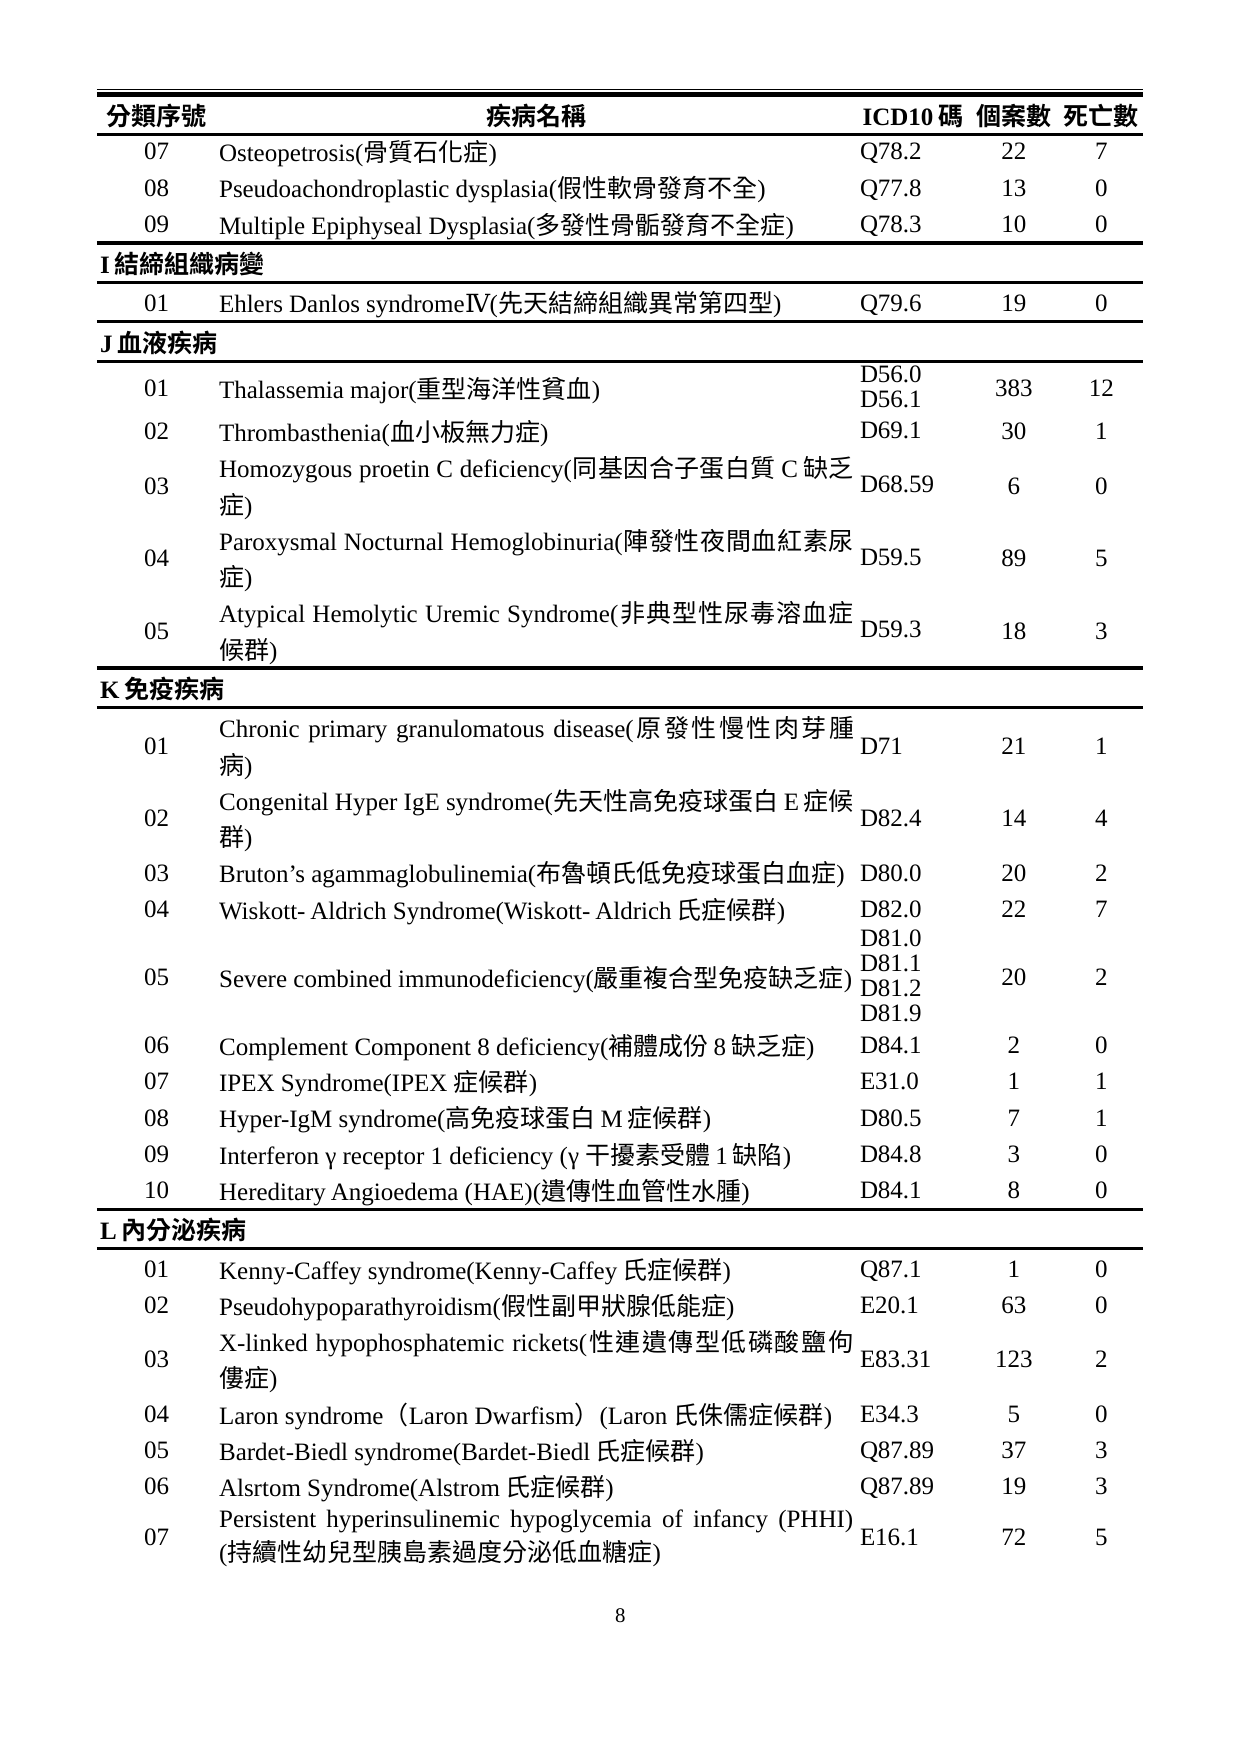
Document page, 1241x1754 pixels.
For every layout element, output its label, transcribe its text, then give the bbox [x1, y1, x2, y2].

table_cell Bruton’s agammaglobulinemia(布魯頓氏低免疫球蛋白血症) [216, 854, 857, 890]
table_cell 13 [969, 169, 1058, 205]
table_cell Severe combined immunodeficiency(嚴重複合型免疫缺乏症) [216, 926, 857, 1026]
table_cell Osteopetrosis(骨質石化症) [216, 136, 857, 169]
table_cell Hereditary Angioedema (HAE)(遺傳性血管性水腫) [216, 1171, 857, 1208]
table_cell D84.1 [857, 1026, 969, 1063]
table_cell E34.3 [857, 1395, 969, 1431]
table_cell D84.1 [857, 1171, 969, 1208]
table_cell 19 [969, 1468, 1058, 1504]
table_cell 1 [1059, 413, 1143, 449]
table_cell 02 [97, 781, 216, 854]
table_cell 10 [969, 205, 1058, 241]
table_cell 21 [969, 709, 1058, 781]
table_cell 3 [1059, 1468, 1143, 1504]
table_cell Hyper-IgM syndrome(高免疫球蛋白M症候群) [216, 1099, 857, 1135]
table_cell 63 [969, 1286, 1058, 1323]
table_cell D68.59 [857, 449, 969, 521]
table_cell 7 [969, 1099, 1058, 1135]
table_cell E20.1 [857, 1286, 969, 1323]
table_cell 89 [969, 521, 1058, 594]
table_cell Q87.1 [857, 1250, 969, 1286]
table_cell Interferon γ receptor 1 deficiency (γ 干擾素受體1缺陷) [216, 1135, 857, 1171]
table_cell 1 [969, 1063, 1058, 1099]
table_cell Pseudohypoparathyroidism(假性副甲狀腺低能症) [216, 1286, 857, 1323]
table_cell L內分泌疾病 [97, 1211, 1143, 1247]
table_cell E16.1 [857, 1504, 969, 1569]
table_cell 04 [97, 1395, 216, 1431]
table_cell 2 [969, 1026, 1058, 1063]
table_cell D56.0 D56.1 [857, 363, 969, 413]
table_cell D80.0 [857, 854, 969, 890]
table_cell 08 [97, 169, 216, 205]
table_cell 04 [97, 521, 216, 594]
table_cell 0 [1059, 205, 1143, 241]
table_cell Q78.3 [857, 205, 969, 241]
table_cell 0 [1059, 169, 1143, 205]
table_header ICD10碼 [857, 97, 969, 133]
table_cell Persistent hyperinsulinemic hypoglycemia of infancy (PHHI)(持續性幼兒型胰島素過度分泌低血糖症) [216, 1504, 857, 1569]
table_cell Kenny-Caffey syndrome(Kenny-Caffey氏症候群) [216, 1250, 857, 1286]
table_header 分類序號 [97, 97, 216, 133]
table_cell 5 [1059, 521, 1143, 594]
table_cell 0 [1059, 449, 1143, 521]
table_cell Homozygous proetin C deficiency(同基因合子蛋白質C缺乏症) [216, 449, 857, 521]
table_cell 05 [97, 926, 216, 1026]
table_cell Chronic primary granulomatous disease(原發性慢性肉芽腫病) [216, 709, 857, 781]
table_cell Q78.2 [857, 136, 969, 169]
table_header 疾病名稱 [216, 97, 857, 133]
table_cell 3 [1059, 594, 1143, 666]
table_cell 2 [1059, 1323, 1143, 1395]
table_cell 09 [97, 1135, 216, 1171]
table_cell IPEX Syndrome(IPEX 症候群) [216, 1063, 857, 1099]
table_cell Ehlers Danlos syndromeⅣ(先天結締組織異常第四型) [216, 284, 857, 320]
table_cell D84.8 [857, 1135, 969, 1171]
table_cell D82.0 [857, 890, 969, 926]
table_cell D59.5 [857, 521, 969, 594]
table_cell 8 [969, 1171, 1058, 1208]
table_cell Pseudoachondroplastic dysplasia(假性軟骨發育不全) [216, 169, 857, 205]
table_cell 6 [969, 449, 1058, 521]
table_cell 3 [1059, 1431, 1143, 1468]
table_cell 1 [1059, 1063, 1143, 1099]
table_cell E83.31 [857, 1323, 969, 1395]
table_cell Complement Component 8 deficiency(補體成份8缺乏症) [216, 1026, 857, 1063]
table_cell 19 [969, 284, 1058, 320]
table_cell 0 [1059, 1026, 1143, 1063]
table_cell 10 [97, 1171, 216, 1208]
table_cell 20 [969, 854, 1058, 890]
table_cell 383 [969, 363, 1058, 413]
table_cell 22 [969, 890, 1058, 926]
table_cell 07 [97, 136, 216, 169]
table_cell Wiskott- Aldrich Syndrome(Wiskott- Aldrich氏症候群) [216, 890, 857, 926]
table_cell K免疫疾病 [97, 670, 1143, 706]
table_cell D71 [857, 709, 969, 781]
table_cell 0 [1059, 1286, 1143, 1323]
table_cell Laron syndrome（Laron Dwarfism）(Laron 氏侏儒症候群) [216, 1395, 857, 1431]
table_cell Q87.89 [857, 1431, 969, 1468]
table_cell Q87.89 [857, 1468, 969, 1504]
table_cell I結締組織病變 [97, 245, 1143, 281]
table_cell 22 [969, 136, 1058, 169]
table_cell D59.3 [857, 594, 969, 666]
table_cell 0 [1059, 1171, 1143, 1208]
table_cell 06 [97, 1468, 216, 1504]
table_cell Thalassemia major(重型海洋性貧血) [216, 363, 857, 413]
table_cell 09 [97, 205, 216, 241]
table_cell 0 [1059, 284, 1143, 320]
table_cell 5 [969, 1395, 1058, 1431]
table_cell 37 [969, 1431, 1058, 1468]
table_cell 03 [97, 449, 216, 521]
table_cell 05 [97, 594, 216, 666]
table_cell Paroxysmal Nocturnal Hemoglobinuria(陣發性夜間血紅素尿症) [216, 521, 857, 594]
table_header 死亡數 [1059, 97, 1143, 133]
table_cell 0 [1059, 1135, 1143, 1171]
table_cell Thrombasthenia(血小板無力症) [216, 413, 857, 449]
table_cell D81.0 D81.1 D81.2 D81.9 [857, 926, 969, 1026]
table_cell 2 [1059, 926, 1143, 1026]
table_cell 20 [969, 926, 1058, 1026]
table_cell 2 [1059, 854, 1143, 890]
table_cell 7 [1059, 136, 1143, 169]
table_cell 123 [969, 1323, 1058, 1395]
table_cell 12 [1059, 363, 1143, 413]
table_cell D69.1 [857, 413, 969, 449]
table_cell X-linked hypophosphatemic rickets(性連遺傳型低磷酸鹽佝僂症) [216, 1323, 857, 1395]
table_cell 05 [97, 1431, 216, 1468]
table_cell 0 [1059, 1395, 1143, 1431]
table_cell 02 [97, 1286, 216, 1323]
table_cell 02 [97, 413, 216, 449]
table_cell 14 [969, 781, 1058, 854]
table_cell Atypical Hemolytic Uremic Syndrome(非典型性尿毒溶血症候群) [216, 594, 857, 666]
table_cell 01 [97, 284, 216, 320]
table_cell 01 [97, 1250, 216, 1286]
table_cell 1 [1059, 709, 1143, 781]
table_cell 18 [969, 594, 1058, 666]
table_cell 07 [97, 1504, 216, 1569]
table_cell D80.5 [857, 1099, 969, 1135]
table_cell Alsrtom Syndrome(Alstrom氏症候群) [216, 1468, 857, 1504]
table_cell 3 [969, 1135, 1058, 1171]
table_cell 30 [969, 413, 1058, 449]
table_cell 72 [969, 1504, 1058, 1569]
table_cell 03 [97, 854, 216, 890]
table_cell 08 [97, 1099, 216, 1135]
table_cell 03 [97, 1323, 216, 1395]
table_cell 01 [97, 709, 216, 781]
table_cell 06 [97, 1026, 216, 1063]
table_cell 04 [97, 890, 216, 926]
table_header 個案數 [969, 97, 1058, 133]
table_cell 01 [97, 363, 216, 413]
table_cell Bardet-Biedl syndrome(Bardet-Biedl氏症候群) [216, 1431, 857, 1468]
table_cell 7 [1059, 890, 1143, 926]
table_cell J血液疾病 [97, 323, 1143, 359]
table_cell 0 [1059, 1250, 1143, 1286]
table_cell 1 [969, 1250, 1058, 1286]
table_cell D82.4 [857, 781, 969, 854]
table_cell Multiple Epiphyseal Dysplasia(多發性骨骺發育不全症) [216, 205, 857, 241]
table_cell Q77.8 [857, 169, 969, 205]
table_cell E31.0 [857, 1063, 969, 1099]
table_cell 1 [1059, 1099, 1143, 1135]
table_cell Congenital Hyper IgE syndrome(先天性高免疫球蛋白E症候群) [216, 781, 857, 854]
table_cell 4 [1059, 781, 1143, 854]
table_cell 07 [97, 1063, 216, 1099]
table_cell 5 [1059, 1504, 1143, 1569]
table_cell Q79.6 [857, 284, 969, 320]
